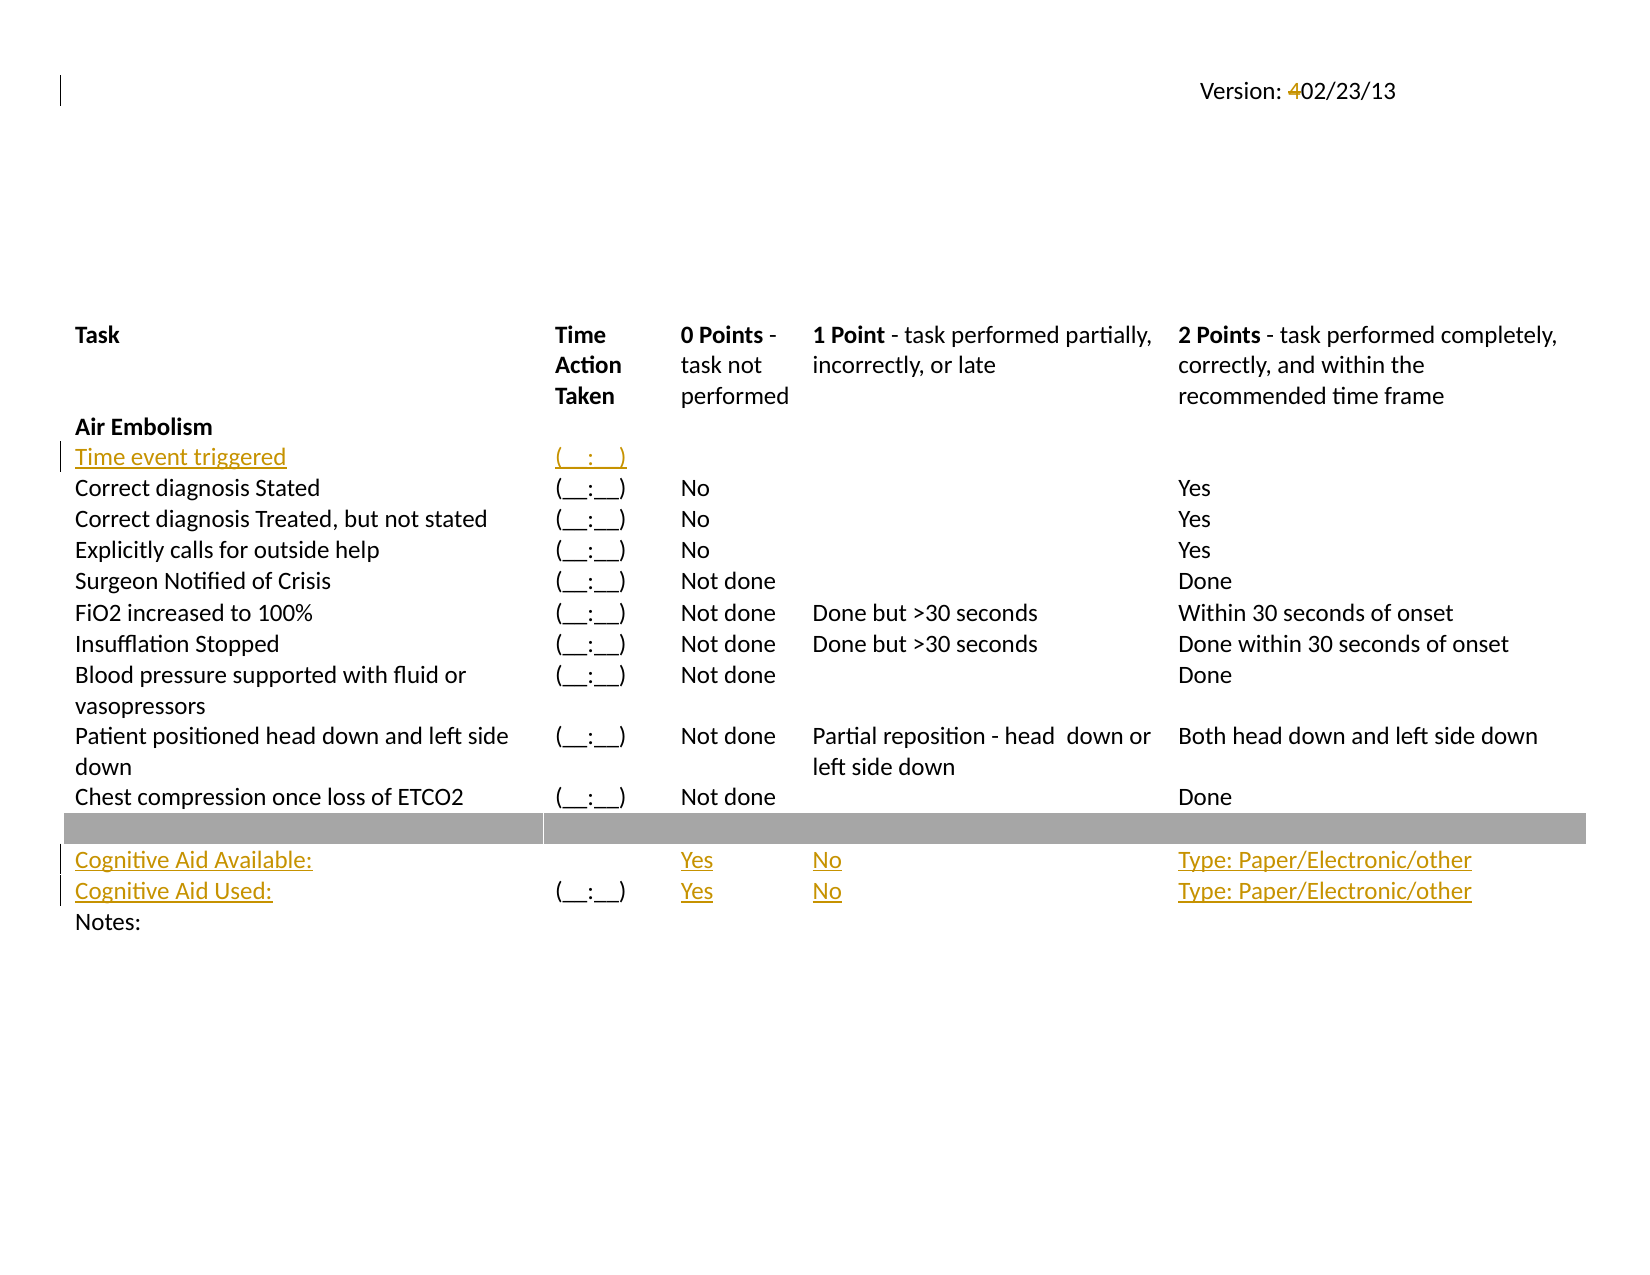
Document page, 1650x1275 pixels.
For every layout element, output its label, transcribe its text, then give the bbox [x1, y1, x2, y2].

table_cell Yes [669, 875, 801, 906]
table_cell No [669, 472, 801, 503]
table_cell [801, 813, 1167, 844]
table_cell Explicitly calls for outside help [64, 534, 543, 566]
table_cell (__:__) [544, 659, 669, 720]
table_cell FiO2 increased to 100% [64, 597, 543, 628]
table_cell Cognitive Aid Used: [64, 875, 543, 906]
table_cell [669, 411, 801, 441]
table_header 2 Points - task performed completely, correctly, and within the recommended time frame [1167, 319, 1586, 411]
table_cell Blood pressure supported with fluid or vasopressors [64, 659, 543, 720]
table_cell [669, 813, 801, 844]
table_cell (__:__) [544, 472, 669, 503]
table_cell Type: Paper/Electronic/other [1167, 844, 1586, 875]
table_cell Partial reposition - head down or left side down [801, 720, 1167, 781]
table_cell Notes: [64, 906, 1586, 938]
table_cell [801, 781, 1167, 813]
table_cell [544, 813, 669, 844]
table_cell (__:__) [544, 441, 669, 472]
table_cell Done [1167, 781, 1586, 813]
table_header Task [64, 319, 543, 411]
table_cell Chest compression once loss of ETCO2 [64, 781, 543, 813]
table_cell Not done [669, 628, 801, 659]
table_cell (__:__) [544, 597, 669, 628]
table_cell [544, 844, 669, 875]
table_cell Not done [669, 781, 801, 813]
table_cell [801, 411, 1167, 441]
table_cell Yes [1167, 534, 1586, 566]
table_cell Cognitive Aid Available: [64, 844, 543, 875]
table_cell Done [1167, 659, 1586, 720]
table_cell Yes [669, 844, 801, 875]
table_header 1 Point - task performed partially, incorrectly, or late [801, 319, 1167, 411]
table_cell Not done [669, 720, 801, 781]
table_cell Not done [669, 566, 801, 597]
table_cell Not done [669, 597, 801, 628]
table_header 0 Points - task not performed [669, 319, 801, 411]
table_cell (__:__) [544, 720, 669, 781]
table_cell [801, 441, 1167, 472]
table_cell Within 30 seconds of onset [1167, 597, 1586, 628]
table_cell Surgeon Notified of Crisis [64, 566, 543, 597]
table_cell Correct diagnosis Treated, but not stated [64, 503, 543, 534]
table_cell Done within 30 seconds of onset [1167, 628, 1586, 659]
table_cell No [669, 503, 801, 534]
table_cell Time event triggered [64, 441, 543, 472]
table_cell Both head down and left side down [1167, 720, 1586, 781]
table_cell Type: Paper/Electronic/other [1167, 875, 1586, 906]
table_cell Not done [669, 659, 801, 720]
table_cell Patient positioned head down and left side down [64, 720, 543, 781]
table_cell [1167, 441, 1586, 472]
table_cell [1167, 813, 1586, 844]
table_cell [801, 472, 1167, 503]
table_cell [801, 503, 1167, 534]
table_cell (__:__) [544, 875, 669, 906]
table_cell No [801, 875, 1167, 906]
table_cell (__:__) [544, 628, 669, 659]
table_cell [801, 566, 1167, 597]
table_cell Air Embolism [64, 411, 543, 441]
table_cell [669, 441, 801, 472]
table_cell Done but >30 seconds [801, 597, 1167, 628]
table_cell (__:__) [544, 781, 669, 813]
table_cell [64, 813, 543, 844]
table_cell Correct diagnosis Stated [64, 472, 543, 503]
table_cell Done but >30 seconds [801, 628, 1167, 659]
table_cell [1167, 411, 1586, 441]
table_cell No [801, 844, 1167, 875]
table_cell (__:__) [544, 503, 669, 534]
table_cell [544, 411, 669, 441]
table_cell (__:__) [544, 566, 669, 597]
table_cell No [669, 534, 801, 566]
table_cell Yes [1167, 503, 1586, 534]
table_cell Insufflation Stopped [64, 628, 543, 659]
table_cell [801, 534, 1167, 566]
table_cell Done [1167, 566, 1586, 597]
table_cell [801, 659, 1167, 720]
table_cell (__:__) [544, 534, 669, 566]
table_header Time Action Taken [544, 319, 669, 411]
table_cell Yes [1167, 472, 1586, 503]
